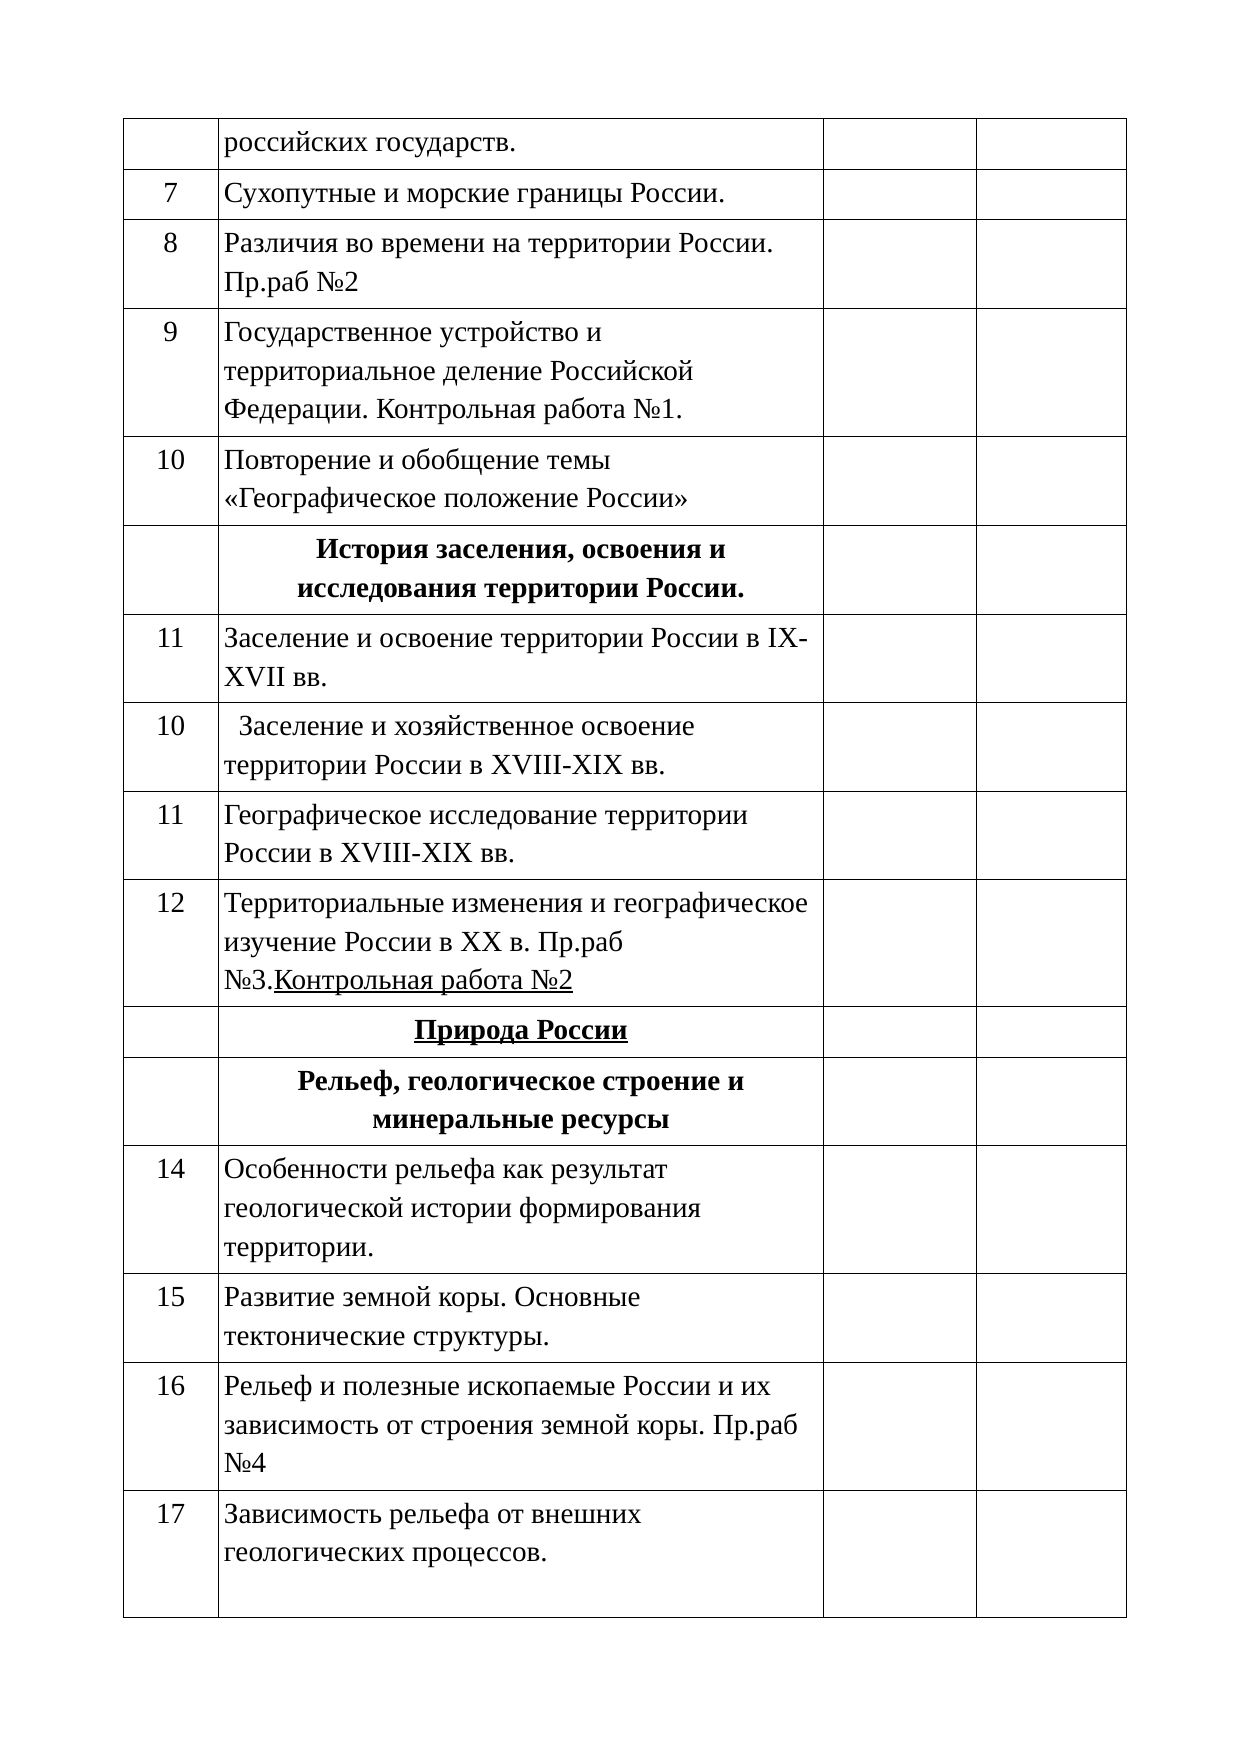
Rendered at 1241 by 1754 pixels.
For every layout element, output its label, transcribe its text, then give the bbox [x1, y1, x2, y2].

table_cell Особенности рельефа как результат геологической истории формирования территории. [219, 1146, 823, 1273]
table_cell Заселение и хозяйственное освоение территории России в XVIII-XIX вв. [219, 703, 823, 791]
table_cell [824, 1363, 976, 1490]
table_cell [824, 1146, 976, 1273]
table_cell [824, 615, 976, 702]
table_cell [824, 309, 976, 436]
table_cell История заселения, освоения и исследования территории России. [219, 526, 823, 614]
table_cell [824, 1058, 976, 1145]
table_cell 17 [124, 1491, 218, 1617]
table_cell [124, 526, 218, 614]
table_cell Повторение и обобщение темы «Географическое положение России» [219, 437, 823, 525]
table_cell [977, 309, 1126, 436]
table_cell [824, 220, 976, 308]
table_cell [977, 1058, 1126, 1145]
table_cell Географическое исследование территории России в XVIII-XIX вв. [219, 792, 823, 879]
table_cell Развитие земной коры. Основные тектонические структуры. [219, 1274, 823, 1362]
table_cell [977, 526, 1126, 614]
table_cell [824, 119, 976, 169]
table_cell 10 [124, 437, 218, 525]
table_cell Территориальные изменения и географическое изучение России в XX в. Пр.раб №3.Контрольная работа №2 [219, 880, 823, 1006]
table_cell [824, 1274, 976, 1362]
table_cell [124, 1007, 218, 1056]
table_cell [124, 119, 218, 169]
table_cell 7 [124, 170, 218, 219]
table_cell Рельеф и полезные ископаемые России и их зависимость от строения земной коры. Пр.раб №4 [219, 1363, 823, 1490]
table_cell [977, 615, 1126, 702]
table_cell 11 [124, 792, 218, 879]
table_cell [977, 437, 1126, 525]
table_cell 11 [124, 615, 218, 702]
table_cell 14 [124, 1146, 218, 1273]
table_cell 12 [124, 880, 218, 1006]
table_cell Государственное устройство и территориальное деление Российской Федерации. Контрольная работа №1. [219, 309, 823, 436]
table_cell Зависимость рельефа от внешних геологических процессов. [219, 1491, 823, 1617]
table_cell [977, 170, 1126, 219]
table_cell Сухопутные и морские границы России. [219, 170, 823, 219]
table_cell [824, 526, 976, 614]
table_cell [824, 1491, 976, 1617]
table_cell [977, 1491, 1126, 1617]
table_cell [977, 703, 1126, 791]
table_cell 16 [124, 1363, 218, 1490]
table_cell [977, 1146, 1126, 1273]
table_cell 10 [124, 703, 218, 791]
table_cell [977, 880, 1126, 1006]
table_cell [977, 1007, 1126, 1056]
table_cell [124, 1058, 218, 1145]
table_cell [977, 1363, 1126, 1490]
table_cell [824, 170, 976, 219]
table_cell Природа России [219, 1007, 823, 1056]
table_cell [977, 119, 1126, 169]
table_cell 15 [124, 1274, 218, 1362]
table_cell Различия во времени на территории России. Пр.раб №2 [219, 220, 823, 308]
table_cell [824, 703, 976, 791]
table_cell [977, 792, 1126, 879]
table_cell [824, 437, 976, 525]
table_cell [824, 792, 976, 879]
table_cell Заселение и освоение территории России в IX-XVII вв. [219, 615, 823, 702]
table_cell [824, 1007, 976, 1056]
table_cell 8 [124, 220, 218, 308]
table_cell [977, 1274, 1126, 1362]
table_cell [824, 880, 976, 1006]
table_cell [977, 220, 1126, 308]
table_cell 9 [124, 309, 218, 436]
table_cell Рельеф, геологическое строение и минеральные ресурсы [219, 1058, 823, 1145]
table_cell российских государств. [219, 119, 823, 169]
